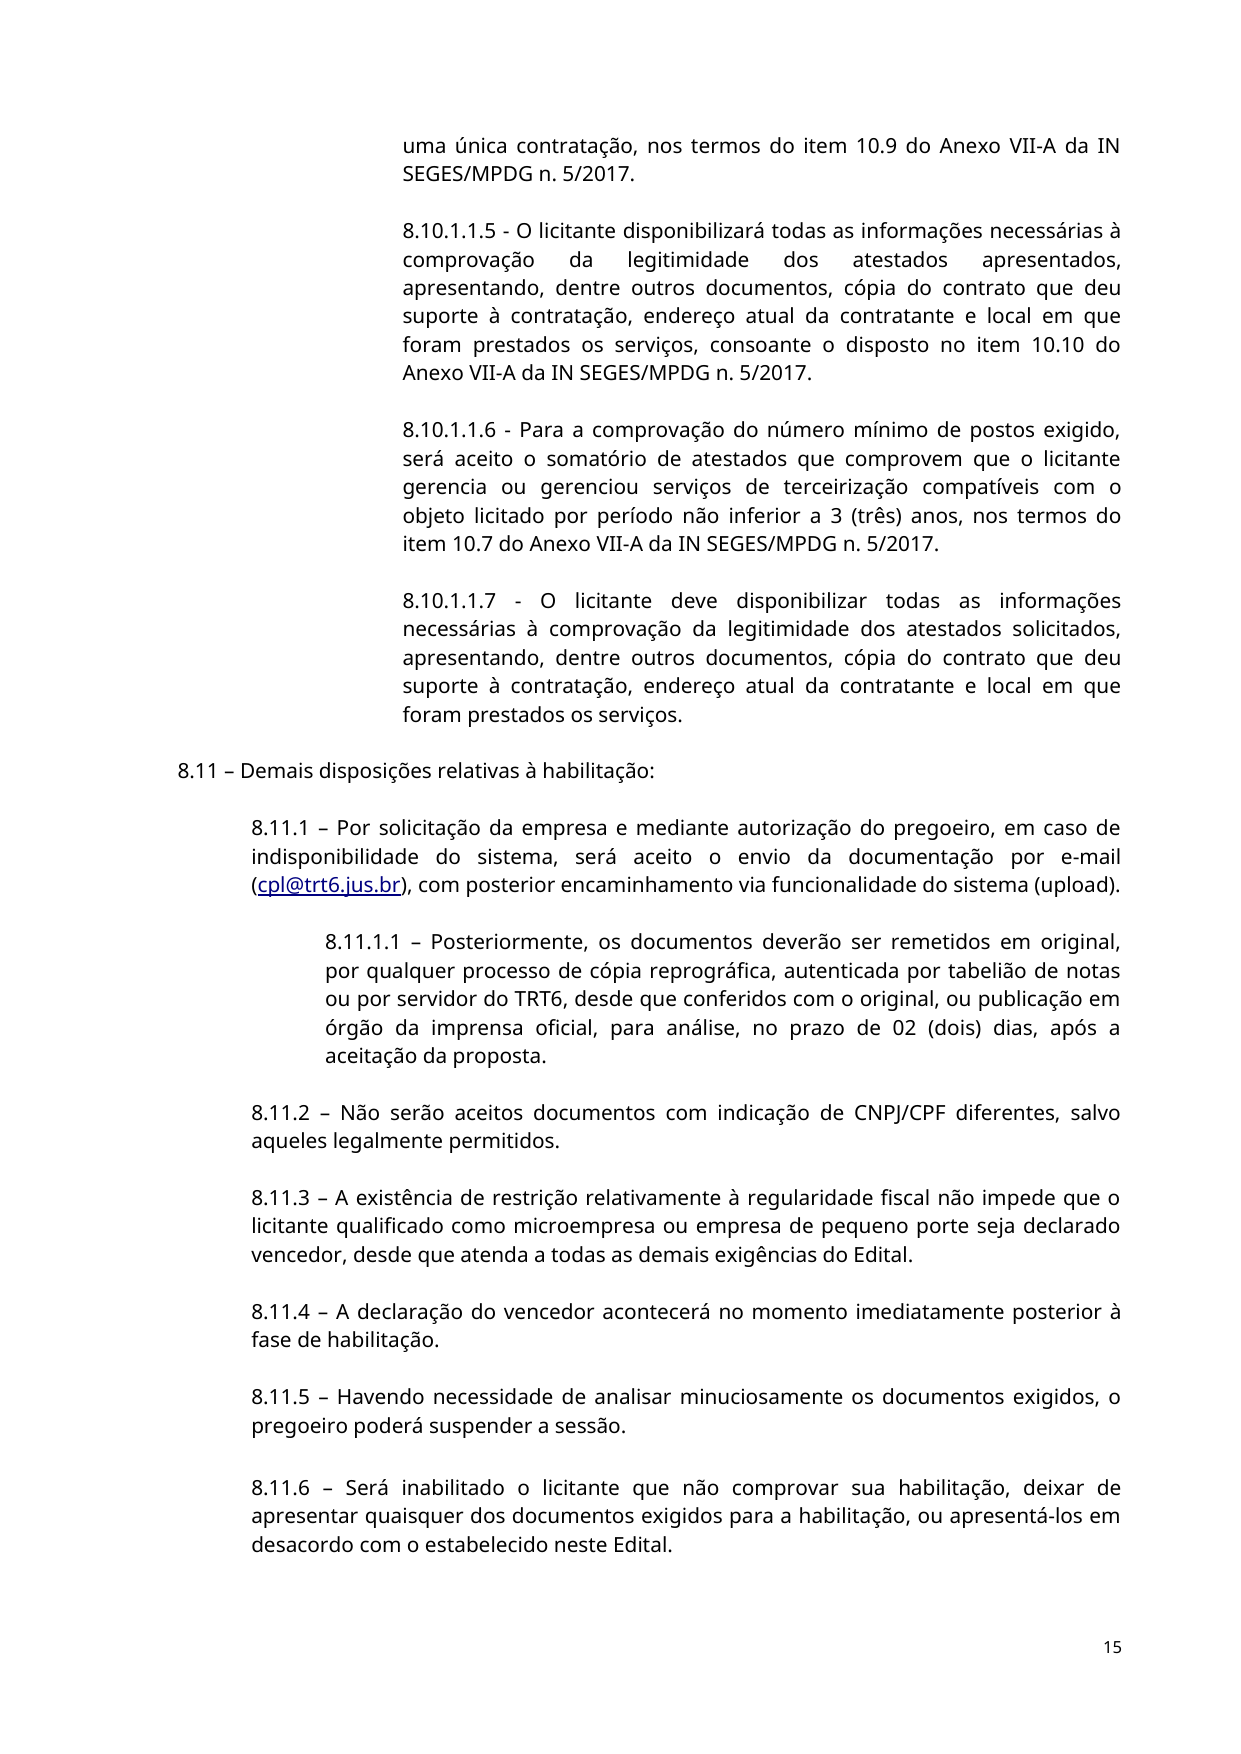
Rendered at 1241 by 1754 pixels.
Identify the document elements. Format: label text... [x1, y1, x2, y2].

list 8.11.4 – A declaração do vencedor acontecerá no momento imediatamente posterior à fase de habilitação. [251, 1297, 1122, 1354]
text 8.10.1.1.7 - O licitante deve disponibilizar todas as informações necessárias à comprovação da legitimidade dos atestados solicitados, apresentando, dentre outros documentos, cópia do contrato que deu suporte à contratação, endereço atual da contratante e local em que foram prestados os serviços. [402, 586, 1122, 728]
text 8.10.1.1.5 - O licitante disponibilizará todas as informações necessárias à comprovação da legitimidade dos atestados apresentados, apresentando, dentre outros documentos, cópia do contrato que deu suporte à contratação, endereço atual da contratante e local em que foram prestados os serviços, consoante o disposto no item 10.10 do Anexo VII-A da IN SEGES/MPDG n. 5/2017. [402, 216, 1122, 387]
text 8.11.5 – Havendo necessidade de analisar minuciosamente os documentos exigidos, o pregoeiro poderá suspender a sessão. [251, 1382, 1122, 1439]
text 8.11.6 – Será inabilitado o licitante que não comprovar sua habilitação, deixar de apresentar quaisquer dos documentos exigidos para a habilitação, ou apresentá-los em desacordo com o estabelecido neste Edital. [251, 1473, 1122, 1558]
text uma única contratação, nos termos do item 10.9 do Anexo VII-A da IN SEGES/MPDG n. 5/2017. [402, 131, 1122, 188]
text 8.10.1.1.6 - Para a comprovação do número mínimo de postos exigido, será aceito o somatório de atestados que comprovem que o licitante gerencia ou gerenciou serviços de terceirização compatíveis com o objeto licitado por período não inferior a 3 (três) anos, nos termos do item 10.7 do Anexo VII-A da IN SEGES/MPDG n. 5/2017. [402, 415, 1122, 558]
list 8.11.2 – Não serão aceitos documentos com indicação de CNPJ/CPF diferentes, salvo aqueles legalmente permitidos. [251, 1098, 1122, 1155]
list 8.11.3 – A existência de restrição relativamente à regularidade fiscal não impede que o licitante qualificado como microempresa ou empresa de pequeno porte seja declarado vencedor, desde que atenda a todas as demais exigências do Edital. [251, 1183, 1122, 1268]
text 8.11.1.1 – Posteriormente, os documentos deverão ser remetidos em original, por qualquer processo de cópia reprográfica, autenticada por tabelião de notas ou por servidor do TRT6, desde que conferidos com o original, ou publicação em órgão da imprensa oficial, para análise, no prazo de 02 (dois) dias, após a aceitação da proposta. [325, 927, 1122, 1069]
text 8.11.1 – Por solicitação da empresa e mediante autorização do pregoeiro, em caso de indisponibilidade do sistema, será aceito o envio da documentação por e-mail (cpl@trt6.jus.br), com posterior encaminhamento via funcionalidade do sistema (upload). [251, 813, 1122, 899]
text 8.11 – Demais disposições relativas à habilitação: [177, 757, 1122, 785]
